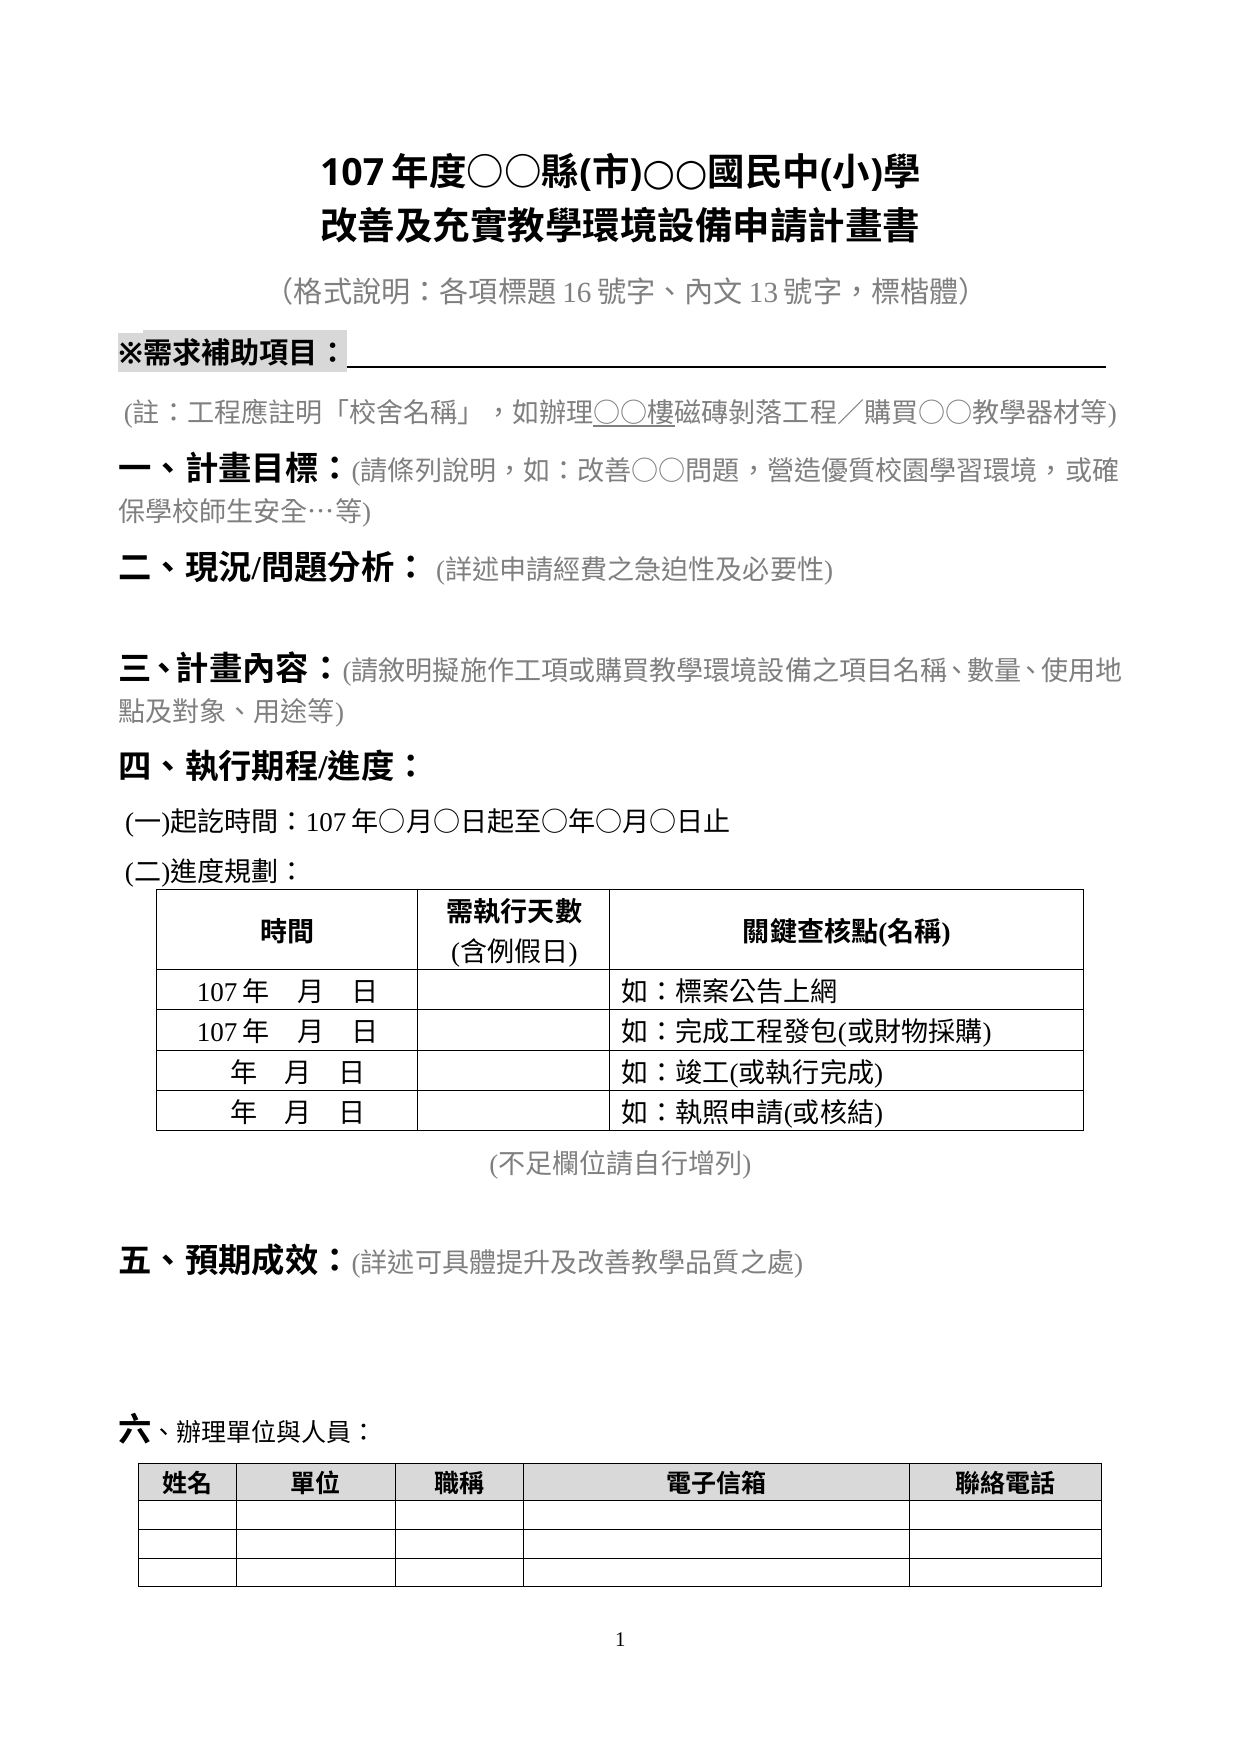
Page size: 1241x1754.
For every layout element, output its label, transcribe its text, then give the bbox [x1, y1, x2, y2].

text 二、現況/問題分析： (詳述申請經費之急迫性及必要性) [118, 541, 1122, 589]
text (不足欄位請自行增列) [118, 1142, 1122, 1182]
table_cell [396, 1501, 523, 1529]
table_cell [396, 1559, 523, 1586]
table_header 姓名 [139, 1464, 236, 1500]
table_cell [418, 970, 609, 1009]
table_cell [237, 1559, 395, 1586]
text 一、計畫目標：(請條列說明，如：改善○○問題，營造優質校園學習環境，或確保學校師生安全…等) [118, 442, 1122, 529]
table_cell [139, 1501, 236, 1529]
table_header 職稱 [396, 1464, 523, 1500]
text ※需求補助項目： [118, 330, 1122, 372]
table_cell 107年 月 日 [157, 1010, 417, 1049]
table_header 時間 [157, 890, 417, 969]
table_cell [418, 1091, 609, 1130]
text 五、預期成效：(詳述可具體提升及改善教學品質之處) [118, 1234, 1122, 1282]
table_cell [139, 1559, 236, 1586]
table_header 關鍵查核點(名稱) [610, 890, 1083, 969]
table_cell 如：完成工程發包(或財物採購) [610, 1010, 1083, 1049]
table_cell 年 月 日 [157, 1051, 417, 1090]
table_cell [237, 1501, 395, 1529]
table_header 電子信箱 [524, 1464, 909, 1500]
table_header 聯絡電話 [910, 1464, 1101, 1500]
text (註：工程應註明「校舍名稱」，如辦理○○樓磁磚剝落工程／購買○○教學器材等) [118, 391, 1122, 431]
text 六、辦理單位與人員： [118, 1403, 1122, 1451]
table_cell [910, 1530, 1101, 1557]
table_cell [910, 1501, 1101, 1529]
table_cell 如：竣工(或執行完成) [610, 1051, 1083, 1090]
table_cell [139, 1530, 236, 1557]
table_cell [524, 1530, 909, 1557]
table_cell [396, 1530, 523, 1557]
table_header 單位 [237, 1464, 395, 1500]
table_cell [418, 1051, 609, 1090]
table_header 需執行天數 (含例假日) [418, 890, 609, 969]
text 四、執行期程/進度： [118, 740, 1122, 788]
table_cell 如：標案公告上網 [610, 970, 1083, 1009]
text 107年度○○縣(市)○○國民中(小)學 [118, 142, 1122, 196]
table_cell [418, 1010, 609, 1049]
table_cell [237, 1530, 395, 1557]
text (一)起訖時間：107年○月○日起至○年○月○日止 [118, 799, 1122, 839]
table_cell [910, 1559, 1101, 1586]
table_cell 如：執照申請(或核結) [610, 1091, 1083, 1130]
table_cell [524, 1559, 909, 1586]
table_cell 年 月 日 [157, 1091, 417, 1130]
text (二)進度規劃： [118, 850, 1122, 889]
text 三、計畫內容：(請敘明擬施作工項或購買教學環境設備之項目名稱、數量、使用地點及對象、用途等) [118, 641, 1122, 729]
text 改善及充實教學環境設備申請計畫書 [118, 196, 1122, 250]
table_cell 107年 月 日 [157, 970, 417, 1009]
text （格式說明：各項標題16號字、內文13號字，標楷體） [102, 269, 1150, 311]
table_cell [524, 1501, 909, 1529]
